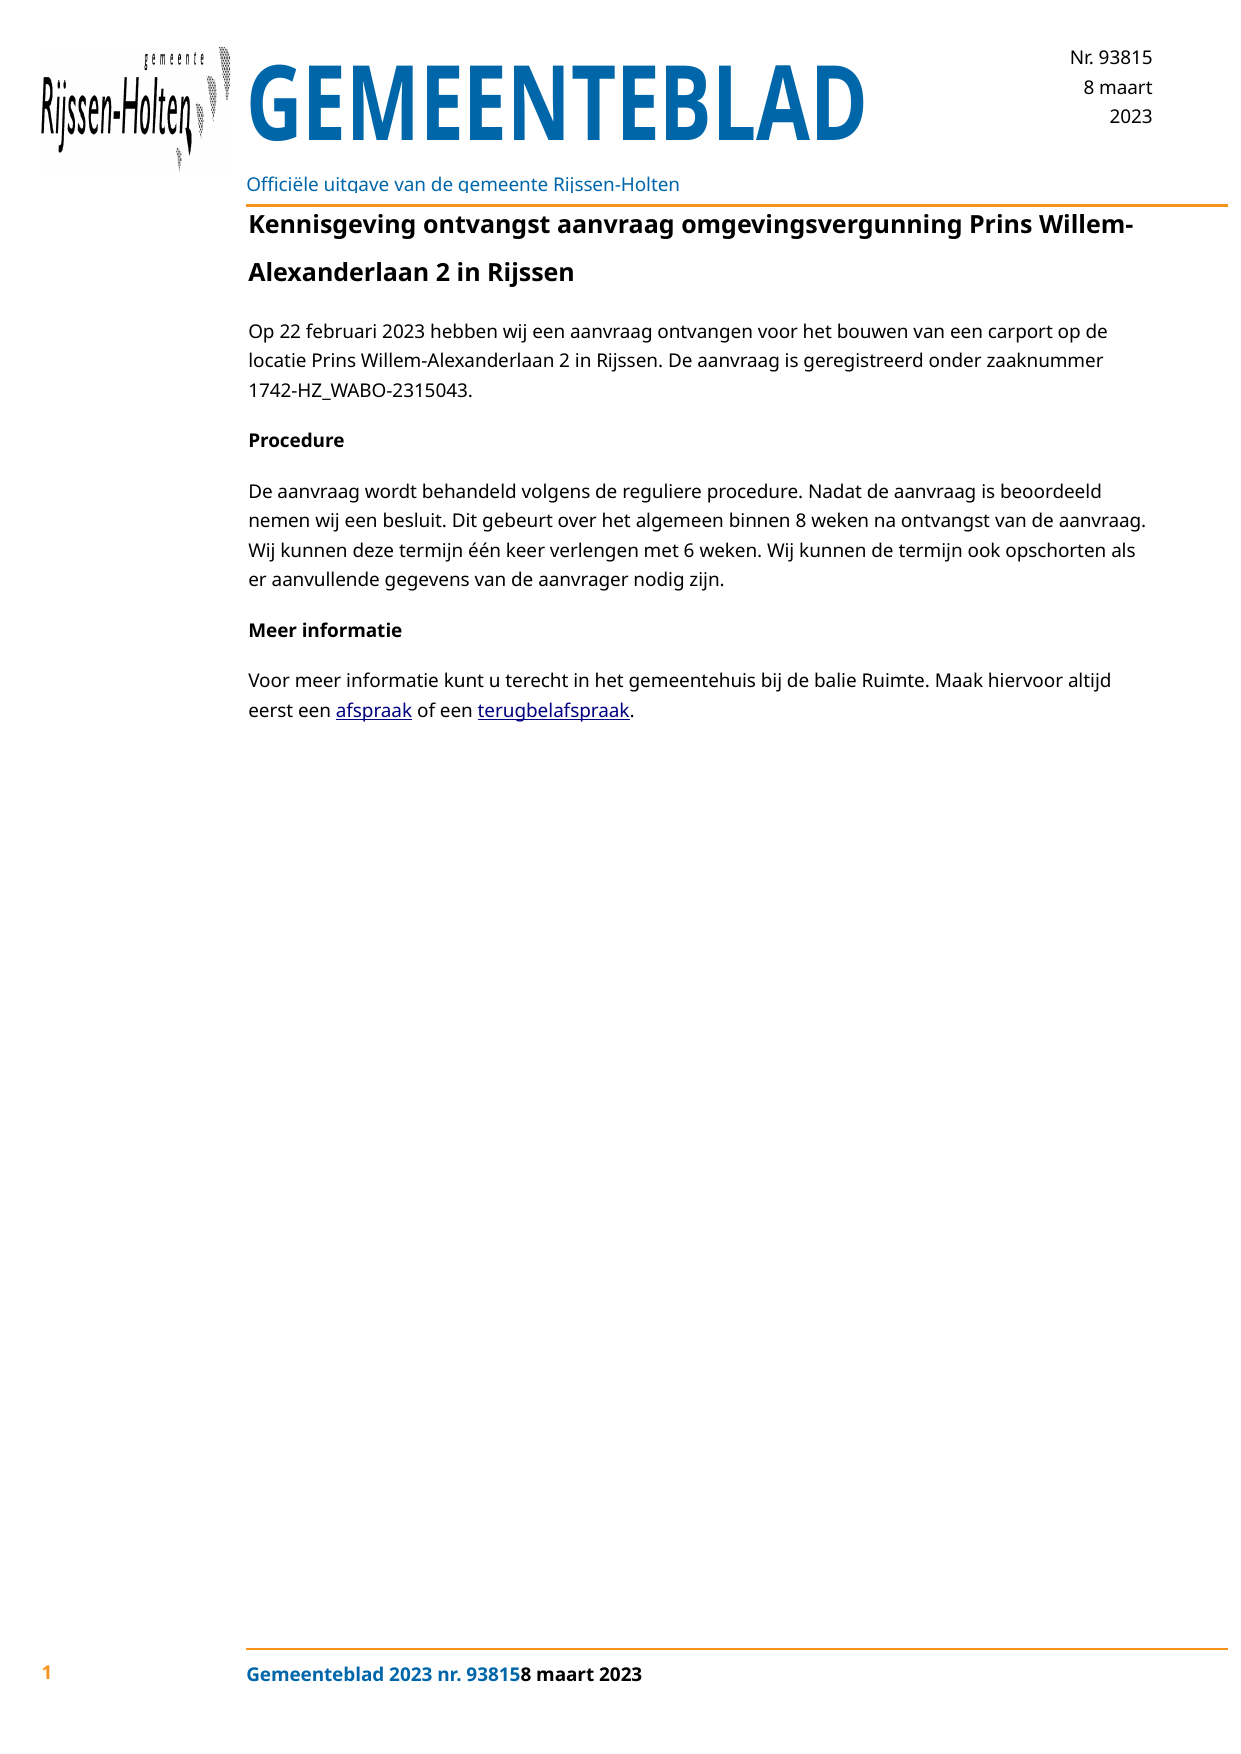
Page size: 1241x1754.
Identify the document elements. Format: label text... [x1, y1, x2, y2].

text Procedure [248, 427, 1152, 453]
text Op 22 februari 2023 hebben wij een aanvraag ontvangen voor het bouwen van een carport op de locatie Prins Willem-Alexanderlaan 2 in Rijssen. De aanvraag is geregistreerd onder zaaknummer 1742-HZ_WABO-2315043. [248, 318, 1152, 403]
text Kennisgeving ontvangst aanvraag omgevingsvergunning Prins Willem-Alexanderlaan 2 in Rijssen [248, 207, 1152, 288]
text De aanvraag wordt behandeld volgens de reguliere procedure. Nadat de aanvraag is beoordeeld nemen wij een besluit. Dit gebeurt over het algemeen binnen 8 weken na ontvangst van de aanvraag. Wij kunnen deze termijn één keer verlengen met 6 weken. Wij kunnen de termijn ook opschorten als er aanvullende gegevens van de aanvrager nodig zijn. [248, 478, 1152, 592]
text Voor meer informatie kunt u terecht in het gemeentehuis bij de balie Ruimte. Maak hiervoor altijd eerst een afspraak of een terugbelafspraak. [248, 667, 1152, 723]
picture [41, 47, 231, 172]
text Meer informatie [248, 617, 1152, 643]
